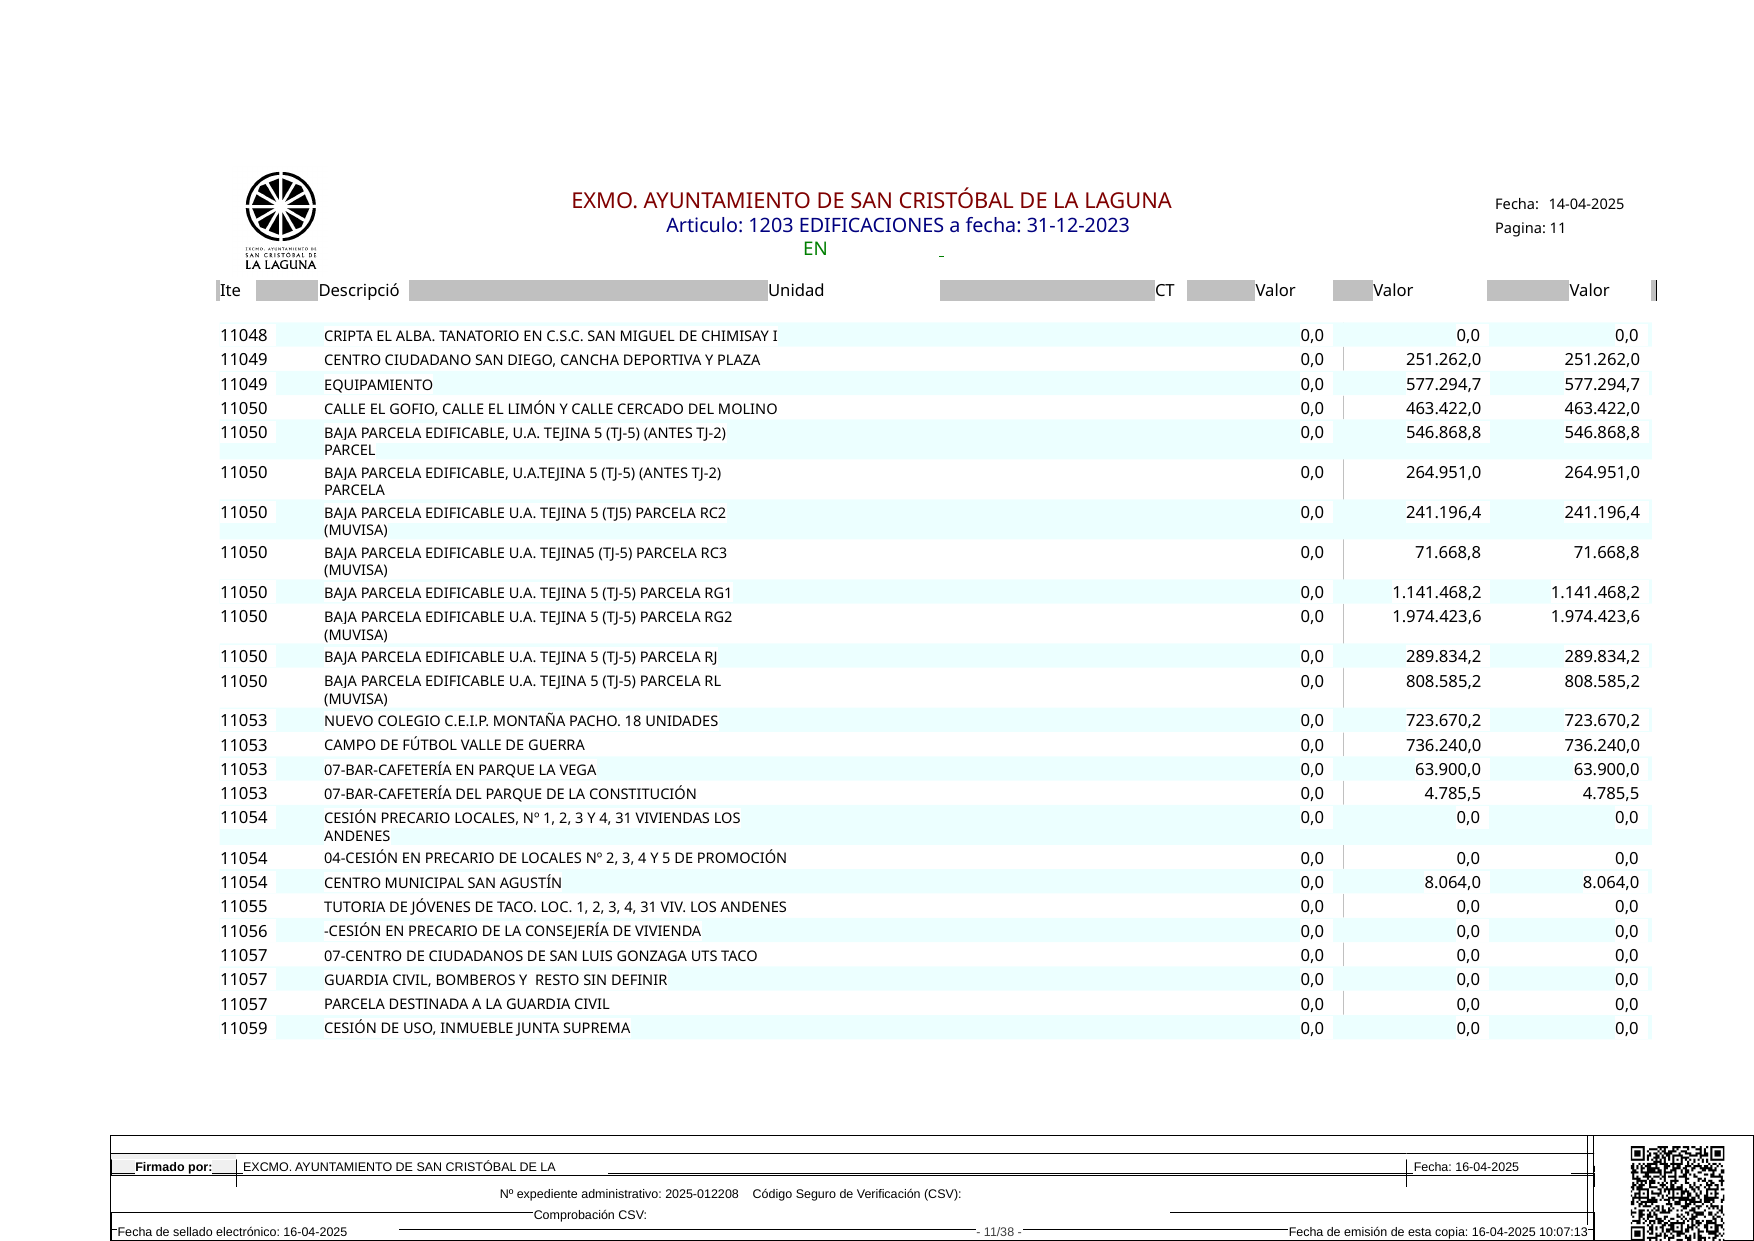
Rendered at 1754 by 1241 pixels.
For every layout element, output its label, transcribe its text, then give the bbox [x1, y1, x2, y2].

text 0,00 [1456, 846, 1489, 869]
text 110536 [220, 733, 276, 756]
text BAJA PARCELA EDIFICABLE U.A. TEJINA 5 (TJ-5) PARCELA RL [324, 671, 722, 691]
text 1.141.468,20 [1551, 580, 1649, 603]
text 110488 [220, 324, 276, 346]
text 264.951,00 [1564, 461, 1649, 483]
text 0,00 [1300, 895, 1333, 917]
text EXCMO. AYUNTAMIENTO DE SAN CRISTÓBAL DE LA LAGUNA [243, 1159, 608, 1175]
text 0,00 [1615, 943, 1648, 966]
text 110535 [220, 709, 276, 731]
text Pagina: 11 [1495, 217, 1567, 237]
text 71.668,80 [1415, 541, 1490, 563]
text 63.900,00 [1573, 758, 1648, 780]
text 1.974.423,60 [1551, 605, 1649, 627]
text CENTRO CIUDADANO SAN DIEGO, CANCHA DEPORTIVA Y PLAZA [324, 350, 761, 370]
text 0,00 [1615, 919, 1648, 942]
text 0,00 [1300, 733, 1333, 756]
text EXMO. AYUNTAMIENTO DE SAN CRISTÓBAL DE LA LAGUNA [571, 186, 1175, 215]
text BAJA PARCELA EDIFICABLE U.A. TEJINA 5 (TJ5) PARCELA RC2 [324, 503, 727, 523]
text 0,00 [1615, 992, 1648, 1014]
text 0,00 [1456, 992, 1489, 1014]
text Descripción [318, 278, 409, 301]
text 4.785,56 [1583, 782, 1648, 804]
text (MUVISA) [324, 560, 388, 580]
text 0,00 [1300, 992, 1333, 1014]
text 0,00 [1300, 324, 1333, 346]
text BAJA PARCELA EDIFICABLE, U.A.TEJINA 5 (TJ-5) (ANTES TJ-2) [324, 463, 722, 483]
text BAJA PARCELA EDIFICABLE, U.A. TEJINA 5 (TJ-5) (ANTES TJ-2) [324, 423, 727, 443]
text 110540 [220, 806, 276, 829]
text 0,00 [1615, 324, 1648, 346]
text Fecha: 16-04-2025 10:07:13 [1413, 1159, 1571, 1175]
text 110509 [220, 669, 276, 692]
text 0,00 [1300, 645, 1333, 667]
text 110538 [220, 758, 276, 780]
text BAJA PARCELA EDIFICABLE U.A. TEJINA5 (TJ-5) PARCELA RC3 [324, 543, 728, 562]
text 110590 [220, 1016, 276, 1039]
text 289.834,20 [1564, 645, 1649, 667]
text Firmado por: [135, 1159, 212, 1174]
text 1.974.423,60 [1392, 605, 1490, 627]
text 0,00 [1615, 968, 1648, 990]
text 07-BAR-CAFETERÍA DEL PARQUE DE LA CONSTITUCIÓN [324, 784, 697, 804]
text 0,00 [1300, 669, 1333, 692]
text 110560 [220, 919, 276, 942]
text CAMPO DE FÚTBOL VALLE DE GUERRA [324, 735, 585, 755]
text Valor Neto [1569, 278, 1651, 301]
text 07-BAR-CAFETERÍA EN PARQUE LA VEGA [324, 759, 597, 779]
text Comprobación CSV: https://sede.aytolalaguna.es//publico/documento/557B3DF98BD5644C20F27E9F80AC3E51 . [533, 1208, 1170, 1223]
text 110539 [220, 782, 276, 804]
text (MUVISA) [324, 624, 388, 644]
text 14-04-2025 [1548, 193, 1625, 213]
text 0,00 [1300, 1016, 1333, 1039]
text Valor Real [1255, 278, 1333, 301]
text 0,00 [1615, 1016, 1648, 1039]
text 110504 [220, 501, 276, 523]
text 808.585,20 [1406, 669, 1490, 692]
text 0,00 [1456, 1016, 1489, 1039]
text 0,00 [1300, 372, 1333, 395]
text 8.064,00 [1424, 871, 1490, 893]
text 0,00 [1300, 541, 1333, 563]
text 463.422,06 [1406, 397, 1490, 419]
text CTD [1155, 278, 1187, 301]
text (MUVISA) [324, 520, 388, 540]
text 0,00 [1615, 806, 1648, 829]
text 577.294,78 [1564, 372, 1649, 395]
text 0,00 [1300, 919, 1333, 942]
text BAJA PARCELA EDIFICABLE U.A. TEJINA 5 (TJ-5) PARCELA RG2 [324, 607, 733, 627]
text 0,00 [1300, 968, 1333, 990]
text Articulo: 1203 EDIFICACIONES a fecha: 31-12-2023 [666, 212, 1138, 238]
text GUARDIA CIVIL, BOMBEROS Y RESTO SIN DEFINIR [324, 970, 668, 989]
text 110541 [220, 846, 276, 869]
text 241.196,40 [1564, 501, 1649, 523]
text 1.141.468,20 [1392, 580, 1490, 603]
text 0,00 [1300, 806, 1333, 829]
text 0,00 [1300, 709, 1333, 731]
text (MUVISA) [324, 688, 388, 708]
text 110505 [220, 541, 276, 563]
text 63.900,00 [1415, 758, 1490, 780]
text 463.422,06 [1564, 397, 1649, 419]
text PARCELA DESTINADA A LA GUARDIA CIVIL [324, 994, 610, 1014]
text EQUIPAMIENTO [324, 374, 433, 394]
text 110543 [220, 871, 276, 893]
text 110502 [220, 461, 276, 483]
text 251.262,00 [1564, 348, 1649, 370]
text 577.294,78 [1406, 372, 1490, 395]
text 723.670,20 [1564, 709, 1649, 731]
text 264.951,00 [1406, 461, 1490, 483]
text 0,00 [1300, 580, 1333, 603]
text 110573 [220, 968, 276, 990]
text Valor Contable [1373, 278, 1487, 301]
text NUEVO COLEGIO C.E.I.P. MONTAÑA PACHO. 18 UNIDADES [324, 711, 719, 731]
text EN INVENTARIO [803, 235, 939, 260]
text 0,00 [1300, 846, 1333, 869]
text Unidad Administrativa [768, 278, 940, 301]
text 289.834,20 [1406, 645, 1490, 667]
text 110496 [220, 372, 276, 395]
text 110570 [220, 943, 276, 966]
text CENTRO MUNICIPAL SAN AGUSTÍN [324, 872, 562, 892]
text 0,00 [1300, 501, 1333, 523]
text 0,00 [1615, 895, 1648, 917]
text BAJA PARCELA EDIFICABLE U.A. TEJINA 5 (TJ-5) PARCELA RG1 [324, 582, 733, 602]
text 04-CESIÓN EN PRECARIO DE LOCALES Nº 2, 3, 4 Y 5 DE PROMOCIÓN [324, 848, 792, 868]
text Fecha de sellado electrónico: 16-04-2025 10:07:13 [117, 1225, 399, 1240]
text 0,00 [1300, 421, 1333, 443]
text Item [220, 278, 256, 301]
text 110552 [220, 895, 276, 917]
text CESIÓN DE USO, INMUEBLE JUNTA SUPREMA [324, 1018, 631, 1038]
text CALLE EL GOFIO, CALLE EL LIMÓN Y CALLE CERCADO DEL MOLINO [324, 398, 778, 418]
text 0,00 [1456, 968, 1489, 990]
text 0,00 [1615, 846, 1648, 869]
text 0,00 [1300, 397, 1333, 419]
text 0,00 [1456, 324, 1489, 346]
text 546.868,80 [1406, 421, 1490, 443]
text 0,00 [1300, 605, 1333, 627]
text 736.240,00 [1406, 733, 1490, 756]
text 0,00 [1456, 943, 1489, 966]
text 0,00 [1456, 919, 1489, 942]
text 110506 [220, 580, 276, 603]
text 110495 [220, 348, 276, 370]
text 110501 [220, 421, 276, 443]
text 0,00 [1300, 348, 1333, 370]
text 808.585,20 [1564, 669, 1649, 692]
text 723.670,20 [1406, 709, 1490, 731]
text - 11/38 - [976, 1225, 1023, 1239]
text 110508 [220, 645, 276, 667]
text 736.240,00 [1564, 733, 1649, 756]
text 07-CENTRO DE CIUDADANOS DE SAN LUIS GONZAGA UTS TACO [324, 945, 758, 965]
text 241.196,40 [1406, 501, 1490, 523]
text Fecha: [1495, 193, 1539, 213]
text PARCELA [324, 480, 385, 500]
text 0,00 [1300, 871, 1333, 893]
text Nº expediente administrativo: 2025-012208 Código Seguro de Verificación (CSV): 557B3DF98BD5644C20F27E9F80AC3E51 [499, 1187, 1203, 1202]
text Fecha de emisión de esta copia: 16-04-2025 10:07:13 [1288, 1225, 1588, 1239]
text 110507 [220, 605, 276, 627]
text CRIPTA EL ALBA. TANATORIO EN C.S.C. SAN MIGUEL DE CHIMISAY I [324, 326, 778, 346]
text PARCEL [324, 440, 376, 460]
text 251.262,00 [1406, 348, 1490, 370]
text TUTORIA DE JÓVENES DE TACO. LOC. 1, 2, 3, 4, 31 VIV. LOS ANDENES [324, 897, 788, 917]
text CESIÓN PRECARIO LOCALES, Nº 1, 2, 3 Y 4, 31 VIVIENDAS LOS [324, 808, 741, 828]
text 8.064,00 [1583, 871, 1648, 893]
text ANDENES [324, 825, 391, 845]
text 4.785,56 [1424, 782, 1490, 804]
text 71.668,80 [1573, 541, 1648, 563]
text 0,00 [1456, 895, 1489, 917]
text 0,00 [1300, 943, 1333, 966]
text 0,00 [1300, 782, 1333, 804]
text 110500 [220, 397, 276, 419]
text 0,00 [1456, 806, 1489, 829]
text 546.868,80 [1564, 421, 1649, 443]
text BAJA PARCELA EDIFICABLE U.A. TEJINA 5 (TJ-5) PARCELA RJ [324, 647, 718, 667]
text -CESIÓN EN PRECARIO DE LA CONSEJERÍA DE VIVIENDA [324, 921, 702, 941]
text 110575 [220, 992, 276, 1014]
text 0,00 [1300, 758, 1333, 780]
text 0,00 [1300, 461, 1333, 483]
